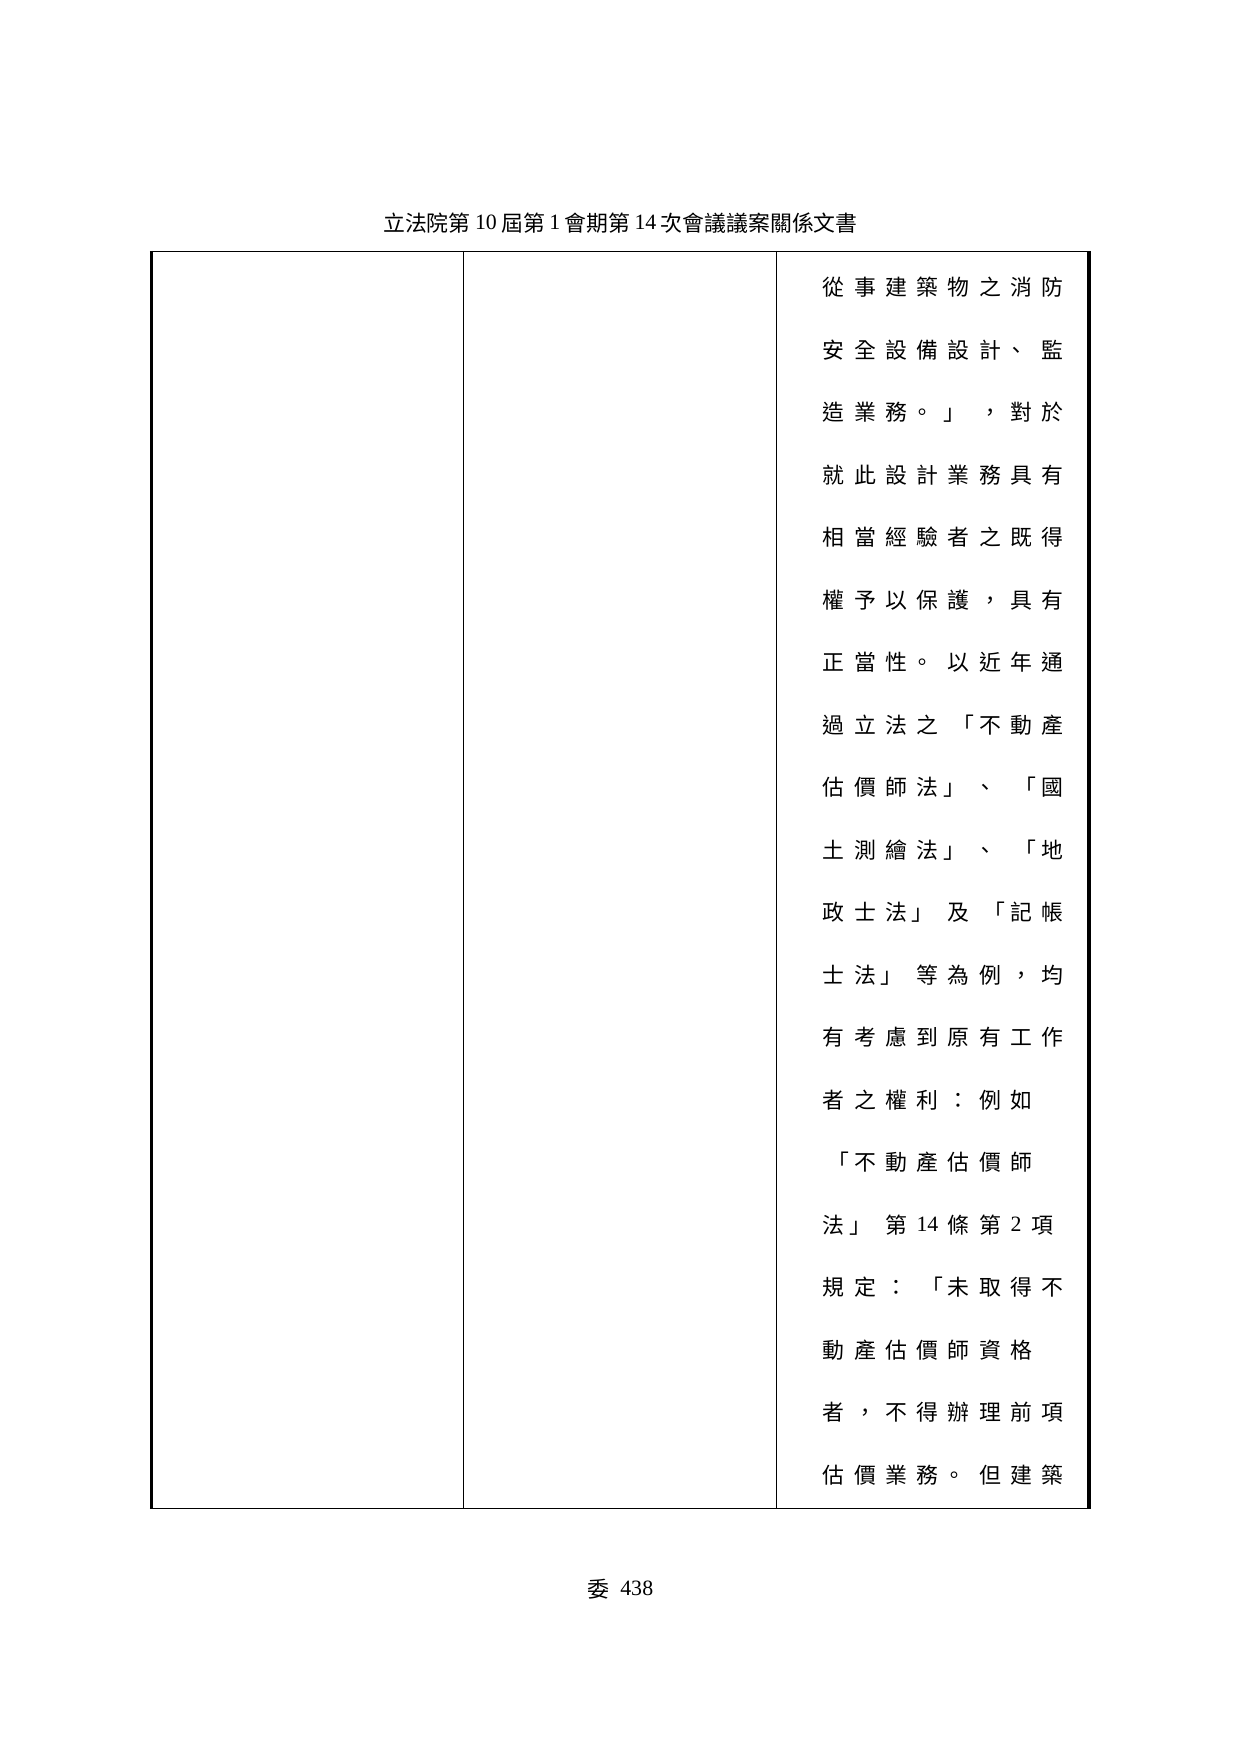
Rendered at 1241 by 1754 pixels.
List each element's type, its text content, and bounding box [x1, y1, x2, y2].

table_cell 從事建築物之消防安全設備設計、監造業務。」，對於就此設計業務具有相當經驗者之既得權予以保護，具有正當性。以近年通過立法之「不動產估價師法」、「國土測繪法」、「地政士法」及「記帳士法」等為例，均有考慮到原有工作者之權利：例如「不動產估價師法」第14條第2項規定：「未取得不動產估價師資格者，不得辦理前項估價業務。但建築 [777, 252, 1087, 1508]
table_cell [464, 252, 776, 1508]
table_cell [153, 252, 463, 1508]
